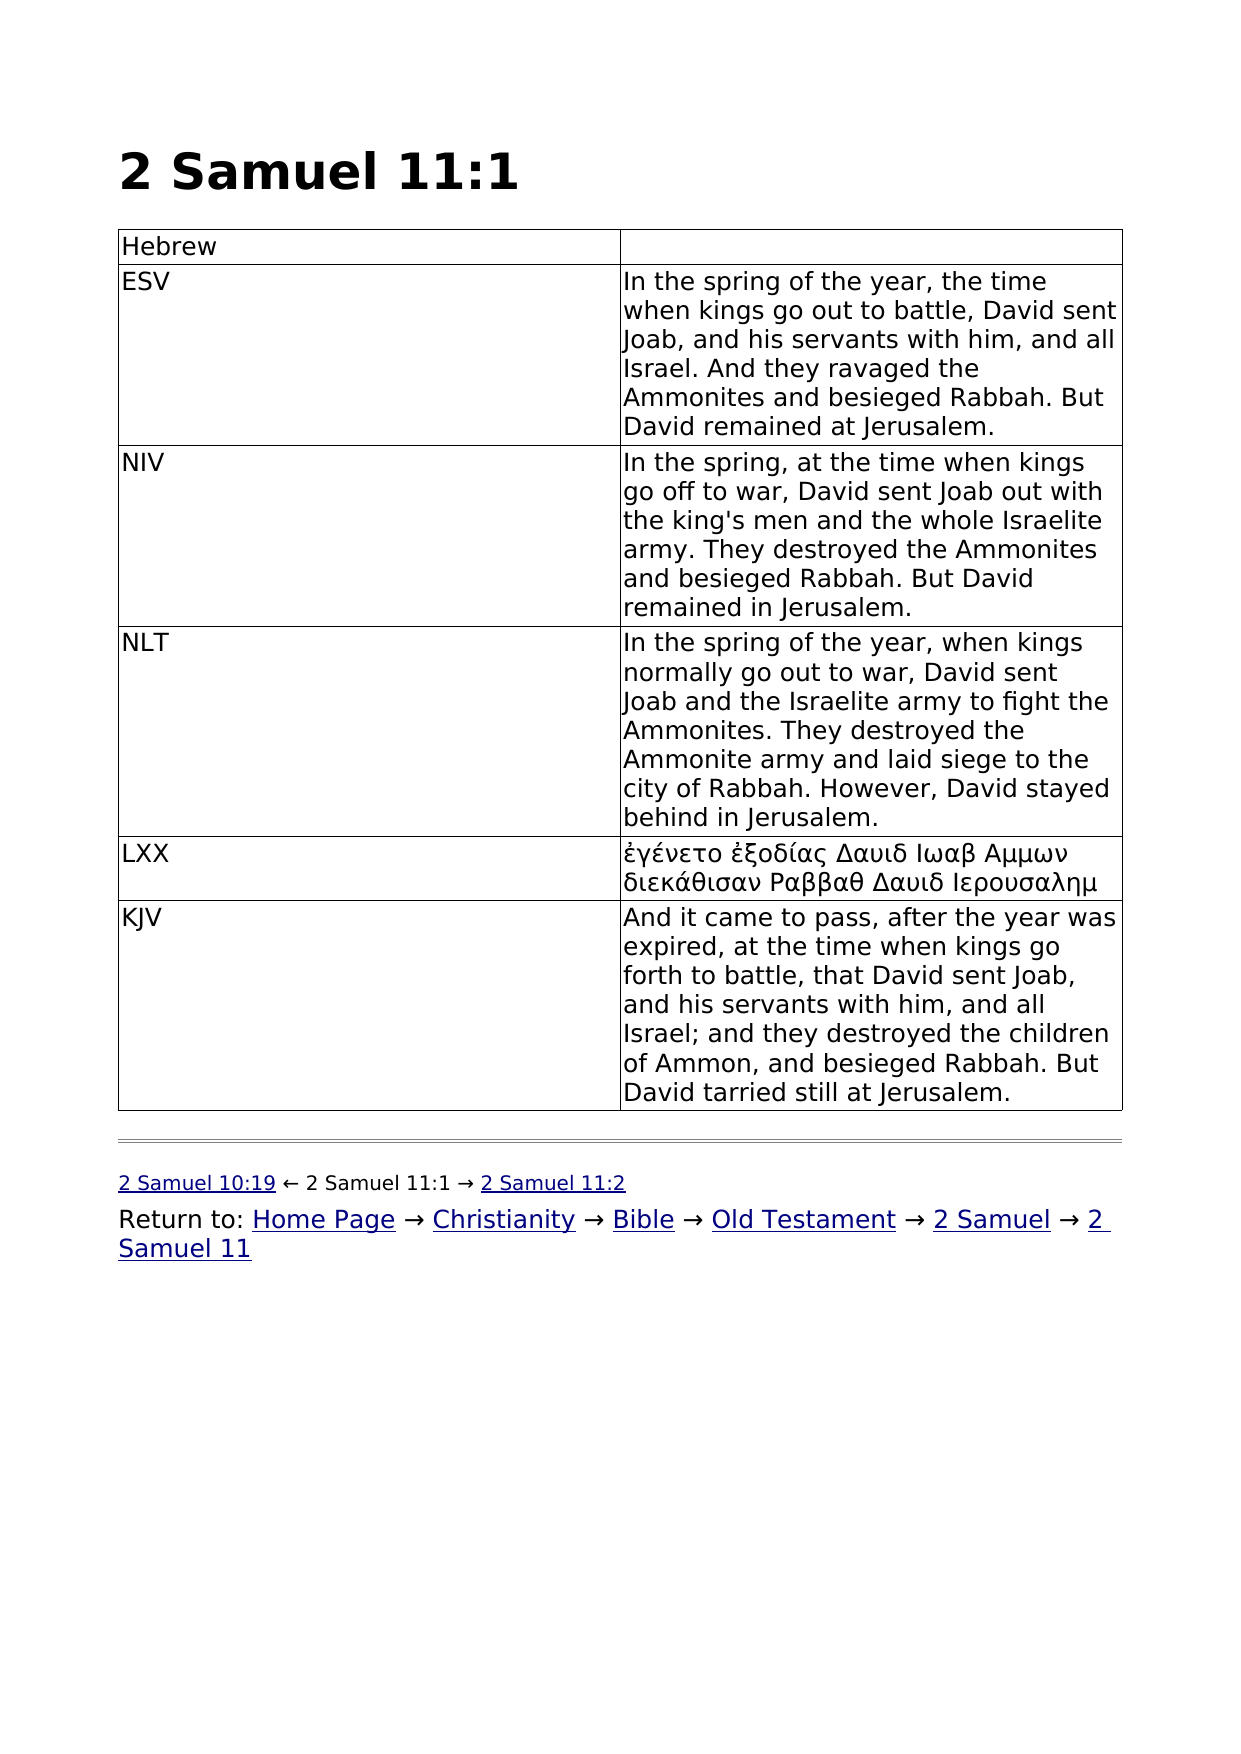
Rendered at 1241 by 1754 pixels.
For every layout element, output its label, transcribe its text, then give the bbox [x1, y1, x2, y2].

table_cell KJV [119, 901, 620, 1110]
table_cell NIV [119, 446, 620, 626]
text 2 Samuel 10:19 ← 2 Samuel 11:1 → 2 Samuel 11:2 [118, 1171, 1122, 1205]
table_header Hebrew [119, 230, 620, 264]
table_cell And it came to pass, after the year was expired, at the time when kings go forth to battle, that David sent Joab, and his servants with him, and all Israel; and they destroyed the children of Ammon, and besieged Rabbah. But David tarried still at Jerusalem. [621, 901, 1122, 1110]
table_cell In the spring of the year, when kings normally go out to war, David sent Joab and the Israelite army to fight the Ammonites. They destroyed the Ammonite army and laid siege to the city of Rabbah. However, David stayed behind in Jerusalem. [621, 627, 1122, 836]
table_cell ESV [119, 265, 620, 445]
table_cell In the spring of the year, the time when kings go out to battle, David sent Joab, and his servants with him, and all Israel. And they ravaged the Ammonites and besieged Rabbah. But David remained at Jerusalem. [621, 265, 1122, 445]
table_cell In the spring, at the time when kings go off to war, David sent Joab out with the king's men and the whole Israelite army. They destroyed the Ammonites and besieged Rabbah. But David remained in Jerusalem. [621, 446, 1122, 626]
table_cell ἐγένετο ἐξοδίας Δαυιδ Ιωαβ Αμμων διεκάθισαν Ραββαθ Δαυιδ Ιερουσαλημ [621, 837, 1122, 900]
subtitle 2 Samuel 11:1 [118, 143, 1122, 201]
text Return to: Home Page → Christianity → Bible → Old Testament → 2 Samuel → 2 Samuel 11 [118, 1205, 1122, 1264]
table_header [621, 230, 1122, 264]
table_cell LXX [119, 837, 620, 900]
table_cell NLT [119, 627, 620, 836]
